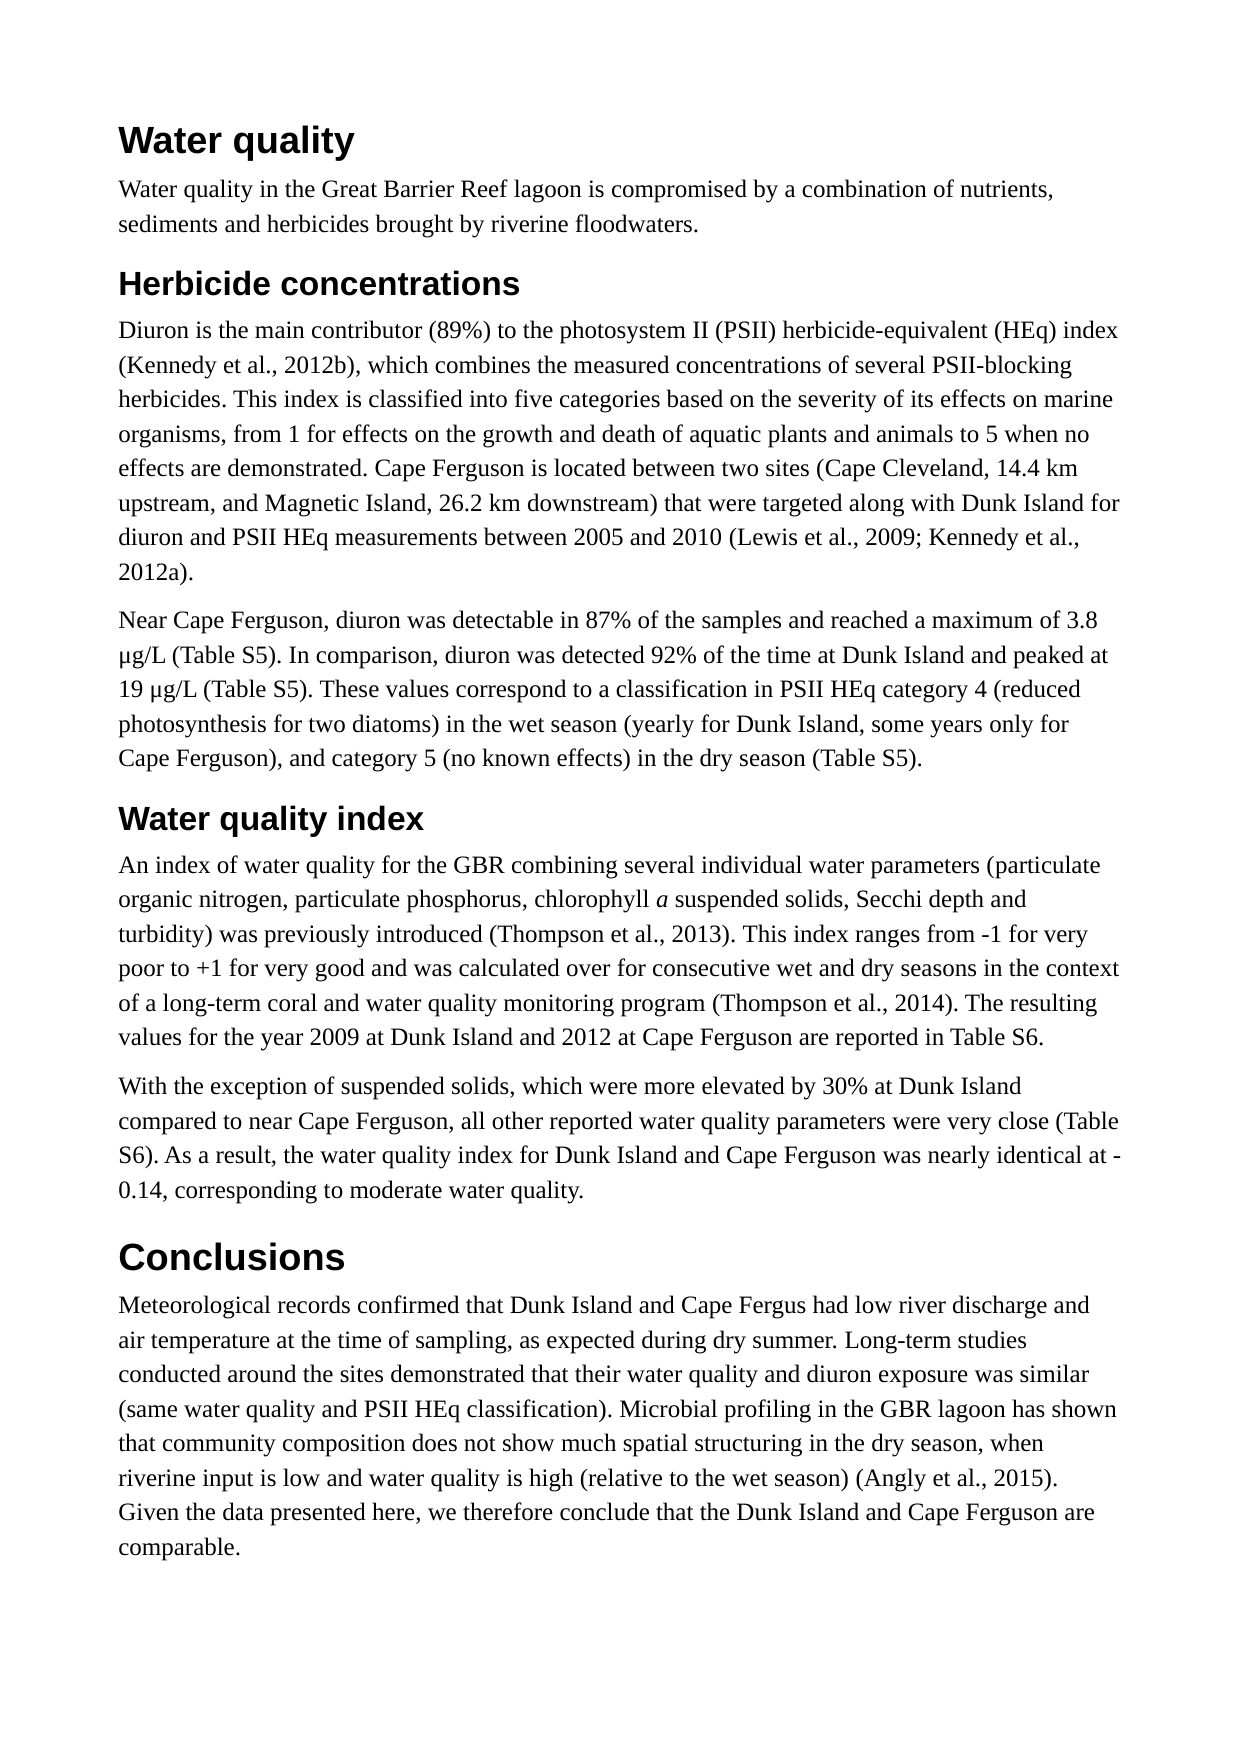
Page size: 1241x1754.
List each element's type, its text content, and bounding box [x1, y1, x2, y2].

text Near Cape Ferguson, diuron was detectable in 87% of the samples and reached a maximum of 3.8 μg/L (Table S5). In comparison, diuron was detected 92% of the time at Dunk Island and peaked at 19 μg/L (Table S5). These values correspond to a classification in PSII HEq category 4 (reduced photosynthesis for two diatoms) in the wet season (yearly for Dunk Island, some years only for Cape Ferguson), and category 5 (no known effects) in the dry season (Table S5). [118, 606, 1122, 772]
text Meteorological records confirmed that Dunk Island and Cape Fergus had low river discharge and air temperature at the time of sampling, as expected during dry summer. Long-term studies conducted around the sites demonstrated that their water quality and diuron exposure was similar (same water quality and PSII HEq classification). Microbial profiling in the GBR lagoon has shown that community composition does not show much spatial structuring in the dry season, when riverine input is low and water quality is high (relative to the wet season) (Angly et al., 2015). Given the data presented here, we therefore conclude that the Dunk Island and Cape Ferguson are comparable. [118, 1291, 1122, 1561]
subtitle Water quality index [118, 799, 1122, 837]
subtitle Herbicide concentrations [118, 264, 1122, 303]
text Diuron is the main contributor (89%) to the photosystem II (PSII) herbicide-equivalent (HEq) index (Kennedy et al., 2012b), which combines the measured concentrations of several PSII-blocking herbicides. This index is classified into five categories based on the severity of its effects on marine organisms, from 1 for effects on the growth and death of aquatic plants and animals to 5 when no effects are demonstrated. Cape Ferguson is located between two sites (Cape Cleveland, 14.4 km upstream, and Magnetic Island, 26.2 km downstream) that were targeted along with Dunk Island for diuron and PSII HEq measurements between 2005 and 2010 (Lewis et al., 2009; Kennedy et al., 2012a). [118, 315, 1122, 585]
subtitle Conclusions [118, 1234, 1122, 1278]
subtitle Water quality [118, 118, 1122, 162]
text Water quality in the Great Barrier Reef lagoon is compromised by a combination of nutrients, sediments and herbicides brought by riverine floodwaters. [118, 174, 1122, 237]
text An index of water quality for the GBR combining several individual water parameters (particulate organic nitrogen, particulate phosphorus, chlorophyll a suspended solids, Secchi depth and turbidity) was previously introduced (Thompson et al., 2013). This index ranges from -1 for very poor to +1 for very good and was calculated over for consecutive wet and dry seasons in the context of a long-term coral and water quality monitoring program (Thompson et al., 2014). The resulting values for the year 2009 at Dunk Island and 2012 at Cape Ferguson are reported in Table S6. [118, 850, 1122, 1051]
text With the exception of suspended solids, which were more elevated by 30% at Dunk Island compared to near Cape Ferguson, all other reported water quality parameters were very close (Table S6). As a result, the water quality index for Dunk Island and Cape Ferguson was nearly identical at -0.14, corresponding to moderate water quality. [118, 1071, 1122, 1204]
